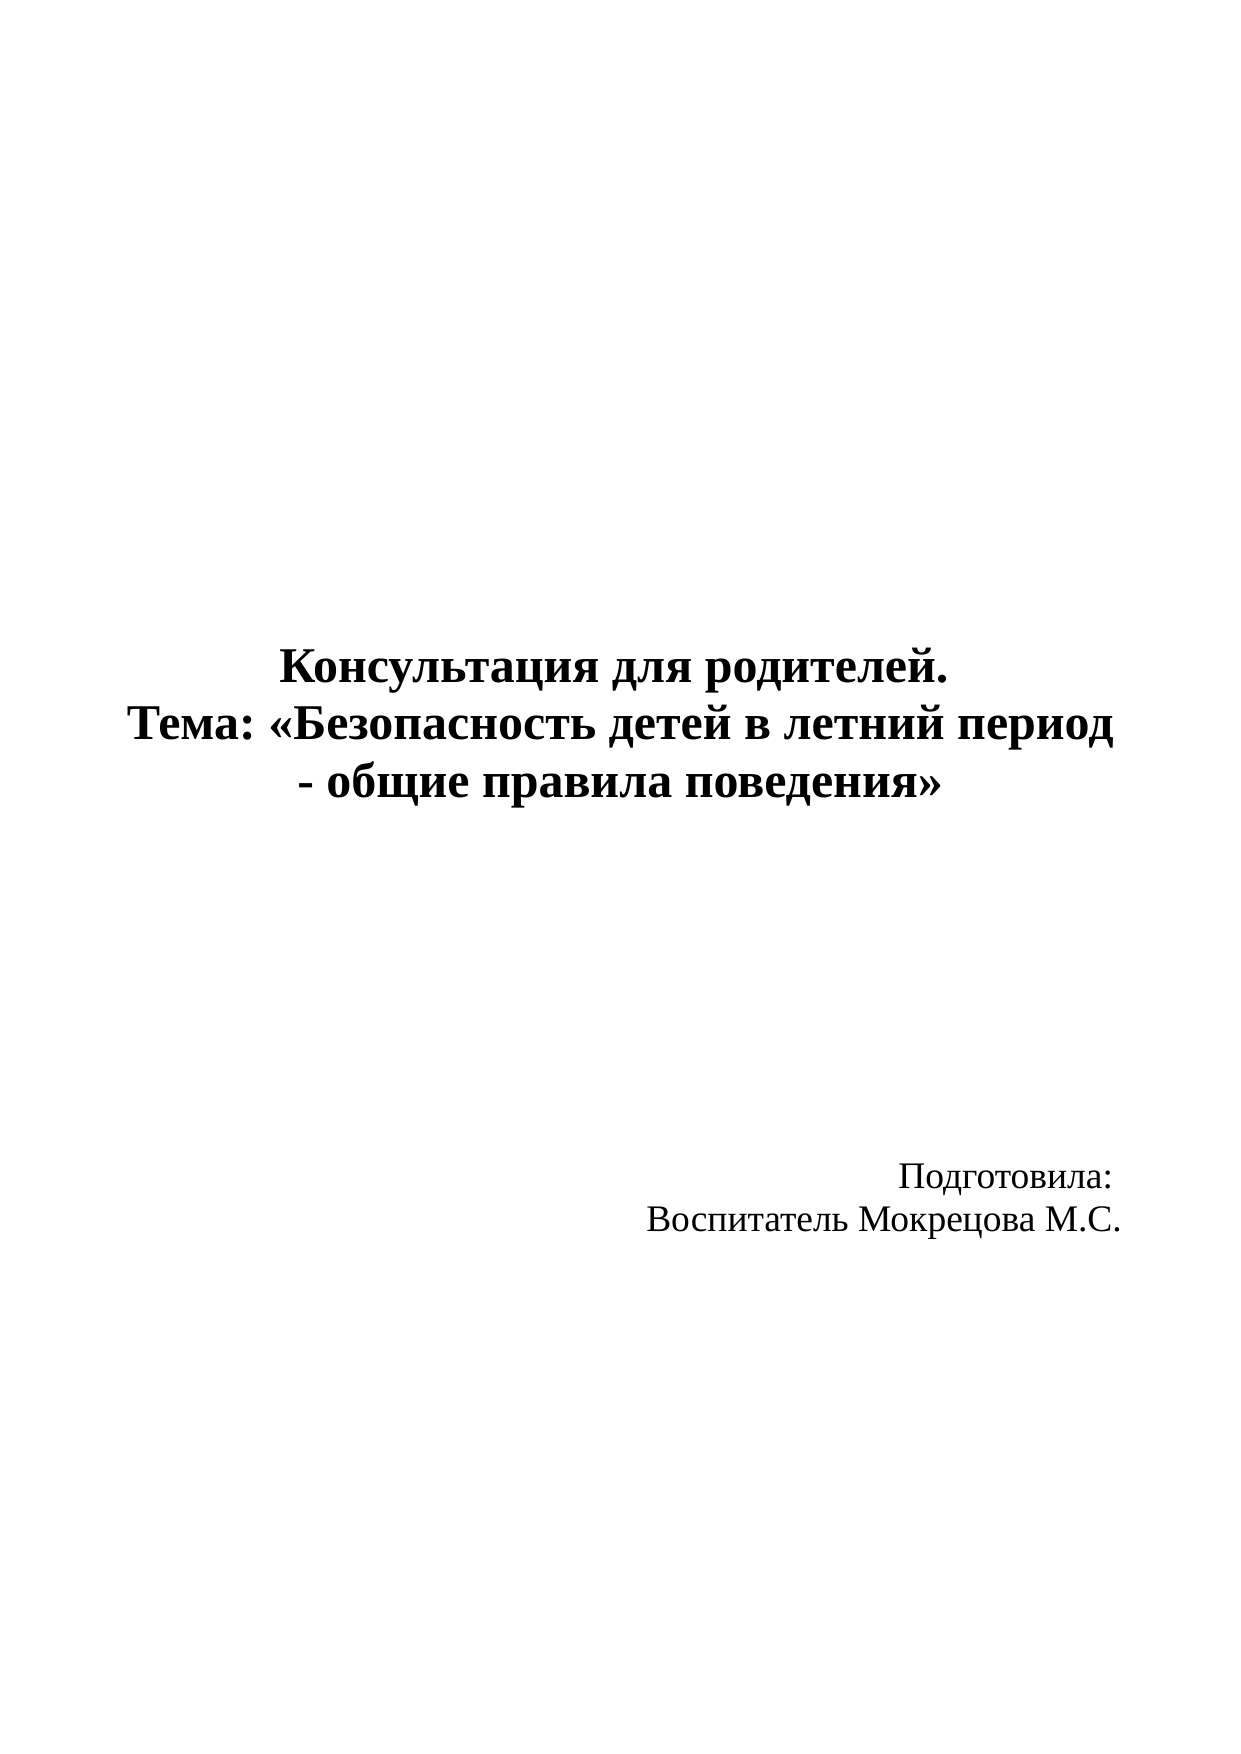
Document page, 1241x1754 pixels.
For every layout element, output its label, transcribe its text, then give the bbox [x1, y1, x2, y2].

text Тема: «Безопасность детей в летний период - общие правила поведения» [118, 693, 1122, 808]
text Воспитатель Мокрецова М.С. [118, 1196, 1122, 1239]
text Подготовила: [118, 1153, 1122, 1196]
text Консультация для родителей. [118, 636, 1122, 693]
